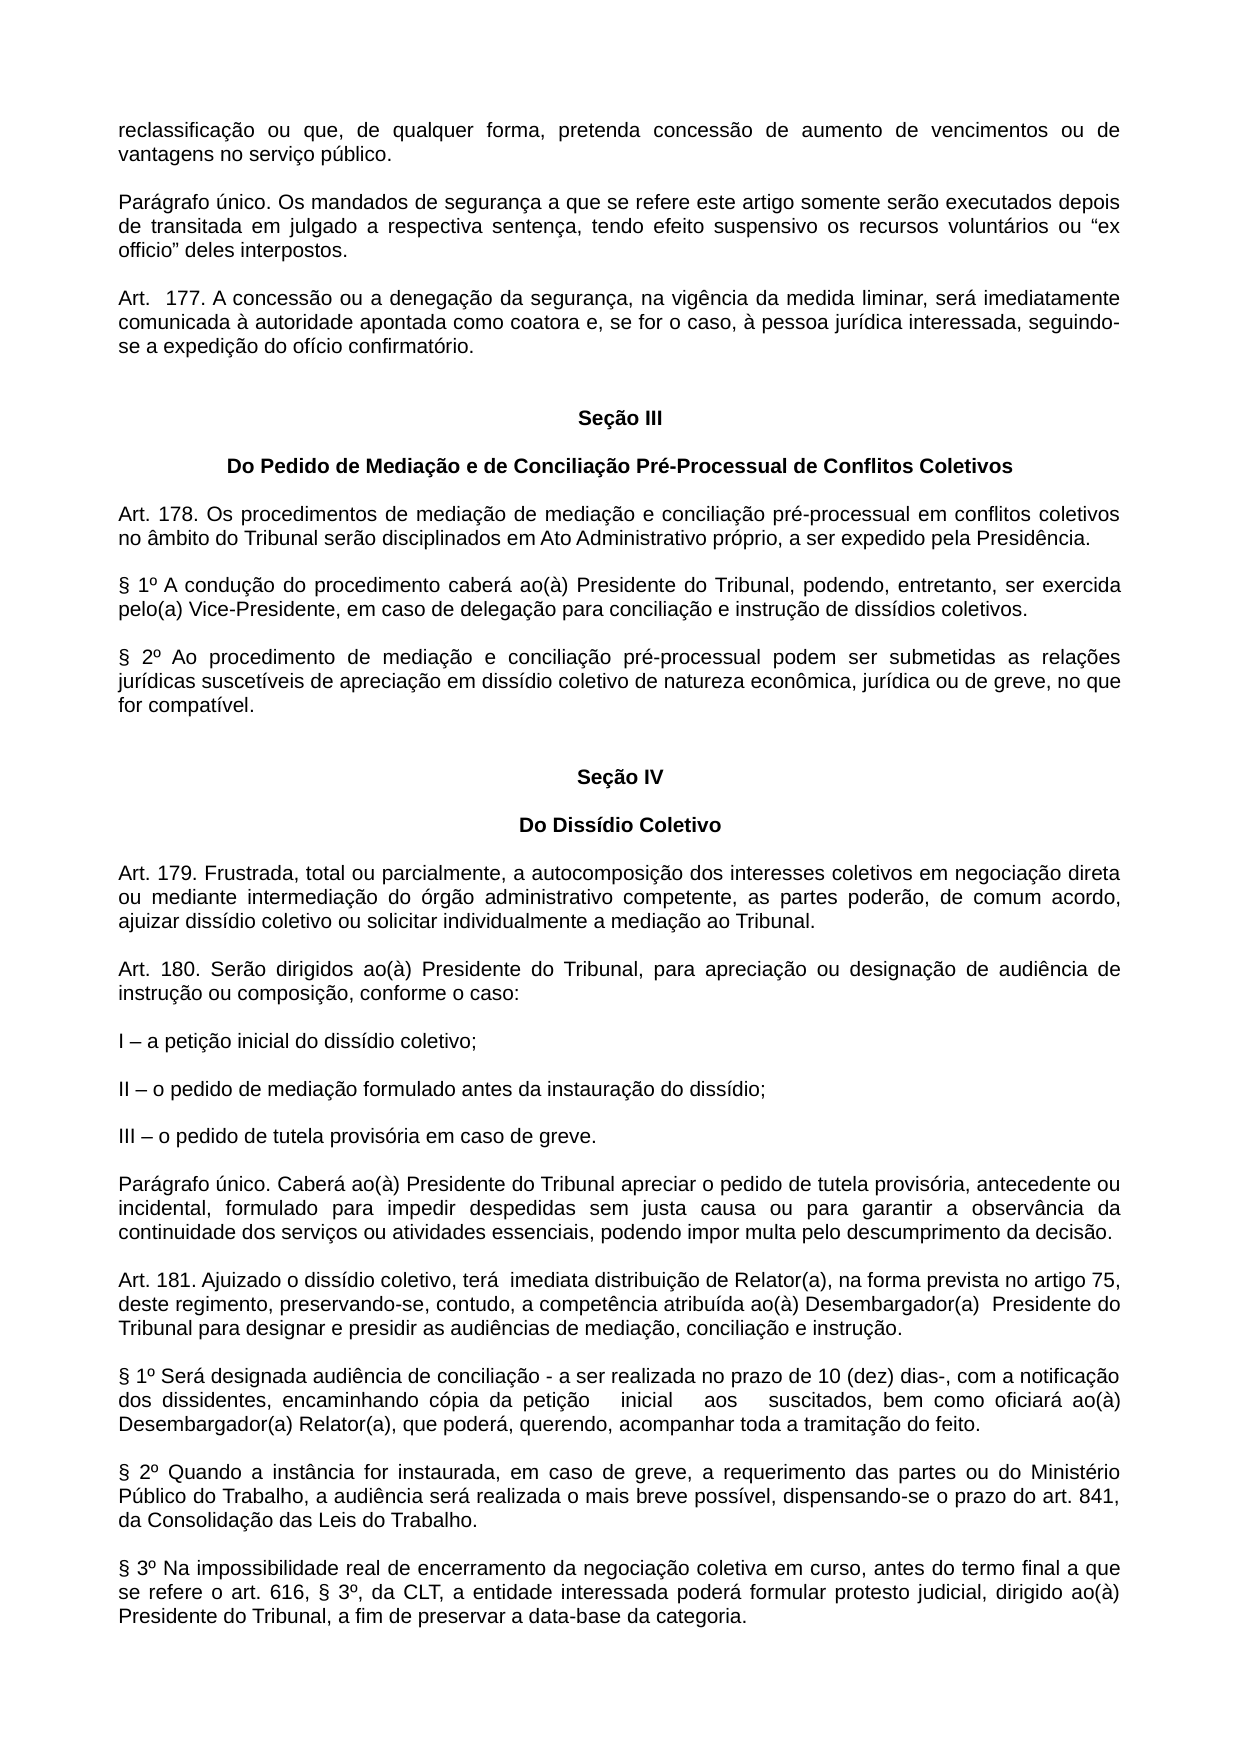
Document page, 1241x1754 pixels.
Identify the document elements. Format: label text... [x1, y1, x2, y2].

text Art. 180. Serão dirigidos ao(à) Presidente do Tribunal, para apreciação ou designação de audiência de instrução ou composição, conforme o caso: [118, 957, 1122, 1004]
text Parágrafo único. Os mandados de segurança a que se refere este artigo somente serão executados depois de transitada em julgado a respectiva sentença, tendo efeito suspensivo os recursos voluntários ou “ex officio” deles interpostos. [118, 190, 1122, 262]
text I – a petição inicial do dissídio coletivo; [118, 1028, 1122, 1052]
text III – o pedido de tutela provisória em caso de greve. [118, 1124, 1122, 1148]
text Art. 177. A concessão ou a denegação da segurança, na vigência da medida liminar, será imediatamente comunicada à autoridade apontada como coatora e, se for o caso, à pessoa jurídica interessada, seguindo-se a expedição do ofício confirmatório. [118, 286, 1122, 358]
text reclassificação ou que, de qualquer forma, pretenda concessão de aumento de vencimentos ou de vantagens no serviço público. [118, 118, 1122, 166]
text Do Pedido de Mediação e de Conciliação Pré-Processual de Conflitos Coletivos [118, 453, 1122, 477]
text II – o pedido de mediação formulado antes da instauração do dissídio; [118, 1076, 1122, 1100]
text Seção III [118, 406, 1122, 429]
text § 1º A condução do procedimento caberá ao(à) Presidente do Tribunal, podendo, entretanto, ser exercida pelo(a) Vice-Presidente, em caso de delegação para conciliação e instrução de dissídios coletivos. [118, 573, 1122, 621]
text § 2º Ao procedimento de mediação e conciliação pré-processual podem ser submetidas as relações jurídicas suscetíveis de apreciação em dissídio coletivo de natureza econômica, jurídica ou de greve, no que for compatível. [118, 645, 1122, 717]
text § 1º Será designada audiência de conciliação - a ser realizada no prazo de 10 (dez) dias-, com a notificação dos dissidentes, encaminhando cópia da petição inicial aos suscitados, bem como oficiará ao(à) Desembargador(a) Relator(a), que poderá, querendo, acompanhar toda a tramitação do feito. [118, 1364, 1122, 1436]
text § 2º Quando a instância for instaurada, em caso de greve, a requerimento das partes ou do Ministério Público do Trabalho, a audiência será realizada o mais breve possível, dispensando-se o prazo do art. 841, da Consolidação das Leis do Trabalho. [118, 1460, 1122, 1532]
text Do Dissídio Coletivo [118, 813, 1122, 837]
text Art. 181. Ajuizado o dissídio coletivo, terá imediata distribuição de Relator(a), na forma prevista no artigo 75, deste regimento, preservando-se, contudo, a competência atribuída ao(à) Desembargador(a) Presidente do Tribunal para designar e presidir as audiências de mediação, conciliação e instrução. [118, 1268, 1122, 1340]
text § 3º Na impossibilidade real de encerramento da negociação coletiva em curso, antes do termo final a que se refere o art. 616, § 3º, da CLT, a entidade interessada poderá formular protesto judicial, dirigido ao(à) Presidente do Tribunal, a fim de preservar a data-base da categoria. [118, 1556, 1122, 1627]
text Art. 179. Frustrada, total ou parcialmente, a autocomposição dos interesses coletivos em negociação direta ou mediante intermediação do órgão administrativo competente, as partes poderão, de comum acordo, ajuizar dissídio coletivo ou solicitar individualmente a mediação ao Tribunal. [118, 861, 1122, 933]
text Seção IV [118, 765, 1122, 789]
text Parágrafo único. Caberá ao(à) Presidente do Tribunal apreciar o pedido de tutela provisória, antecedente ou incidental, formulado para impedir despedidas sem justa causa ou para garantir a observância da continuidade dos serviços ou atividades essenciais, podendo impor multa pelo descumprimento da decisão. [118, 1172, 1122, 1244]
text Art. 178. Os procedimentos de mediação de mediação e conciliação pré-processual em conflitos coletivos no âmbito do Tribunal serão disciplinados em Ato Administrativo próprio, a ser expedido pela Presidência. [118, 501, 1122, 549]
